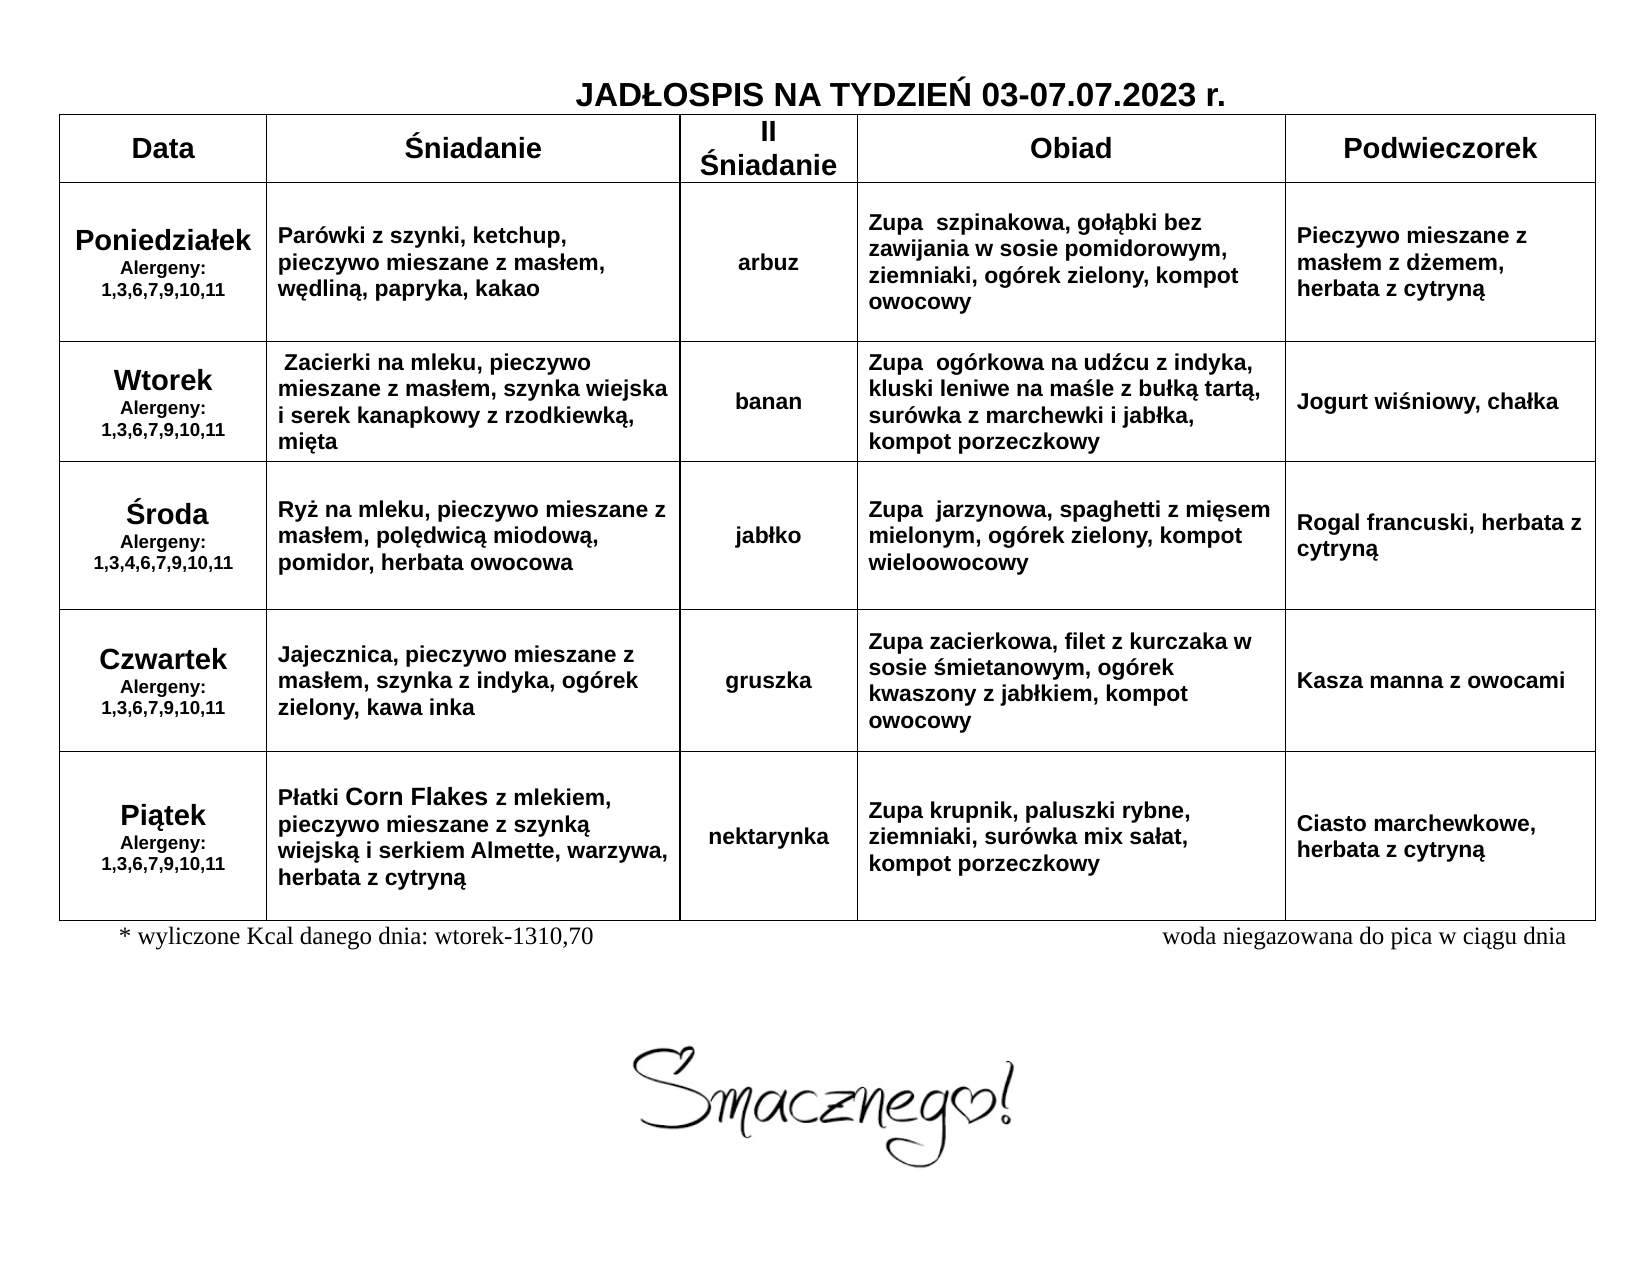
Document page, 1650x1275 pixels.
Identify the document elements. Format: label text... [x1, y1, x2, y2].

table_cell Środa Alergeny: 1,3,4,6,7,9,10,11 [60, 462, 266, 609]
table_cell gruszka [681, 610, 857, 751]
table_cell Wtorek Alergeny: 1,3,6,7,9,10,11 [60, 342, 266, 461]
table_cell Piątek Alergeny: 1,3,6,7,9,10,11 [60, 752, 266, 920]
table_cell Zupa szpinakowa, gołąbki bez zawijania w sosie pomidorowym, ziemniaki, ogórek zielony, kompot owocowy [858, 183, 1285, 341]
table_header Śniadanie [267, 115, 679, 182]
table_cell Zupa ogórkowa na udźcu z indyka, kluski leniwe na maśle z bułką tartą, surówka z marchewki i jabłka, kompot porzeczkowy [858, 342, 1285, 461]
table_cell Zupa jarzynowa, spaghetti z mięsem mielonym, ogórek zielony, kompot wieloowocowy [858, 462, 1285, 609]
table_cell Jogurt wiśniowy, chałka [1286, 342, 1595, 461]
table_cell Rogal francuski, herbata z cytryną [1286, 462, 1595, 609]
text * wyliczone Kcal danego dnia: wtorek-1310,70 woda niegazowana do pica w ciągu dnia [75, 921, 1575, 950]
text JADŁOSPIS NA TYDZIEŃ 03-07.07.2023 r. [75, 75, 1650, 113]
table_cell nektarynka [681, 752, 857, 920]
table_cell Ryż na mleku, pieczywo mieszane z masłem, polędwicą miodową, pomidor, herbata owocowa [267, 462, 679, 609]
table_cell Poniedziałek Alergeny: 1,3,6,7,9,10,11 [60, 183, 266, 341]
table_cell jabłko [681, 462, 857, 609]
table_cell Pieczywo mieszane z masłem z dżemem, herbata z cytryną [1286, 183, 1595, 341]
table_header II Śniadanie [681, 115, 857, 182]
table_cell banan [681, 342, 857, 461]
table_cell Zupa zacierkowa, filet z kurczaka w sosie śmietanowym, ogórek kwaszony z jabłkiem, kompot owocowy [858, 610, 1285, 751]
table_cell Kasza manna z owocami [1286, 610, 1595, 751]
table_header Podwieczorek [1286, 115, 1595, 182]
table_cell Czwartek Alergeny: 1,3,6,7,9,10,11 [60, 610, 266, 751]
table_cell Parówki z szynki, ketchup, pieczywo mieszane z masłem, wędliną, papryka, kakao [267, 183, 679, 341]
table_cell Jajecznica, pieczywo mieszane z masłem, szynka z indyka, ogórek zielony, kawa inka [267, 610, 679, 751]
table_cell Płatki Corn Flakes z mlekiem, pieczywo mieszane z szynką wiejską i serkiem Almette, warzywa, herbata z cytryną [267, 752, 679, 920]
table_cell Ciasto marchewkowe, herbata z cytryną [1286, 752, 1595, 920]
table_header Data [60, 115, 266, 182]
table_cell Zacierki na mleku, pieczywo mieszane z masłem, szynka wiejska i serek kanapkowy z rzodkiewką, mięta [267, 342, 679, 461]
table_cell arbuz [681, 183, 857, 341]
table_header Obiad [858, 115, 1285, 182]
table_cell Zupa krupnik, paluszki rybne, ziemniaki, surówka mix sałat, kompot porzeczkowy [858, 752, 1285, 920]
